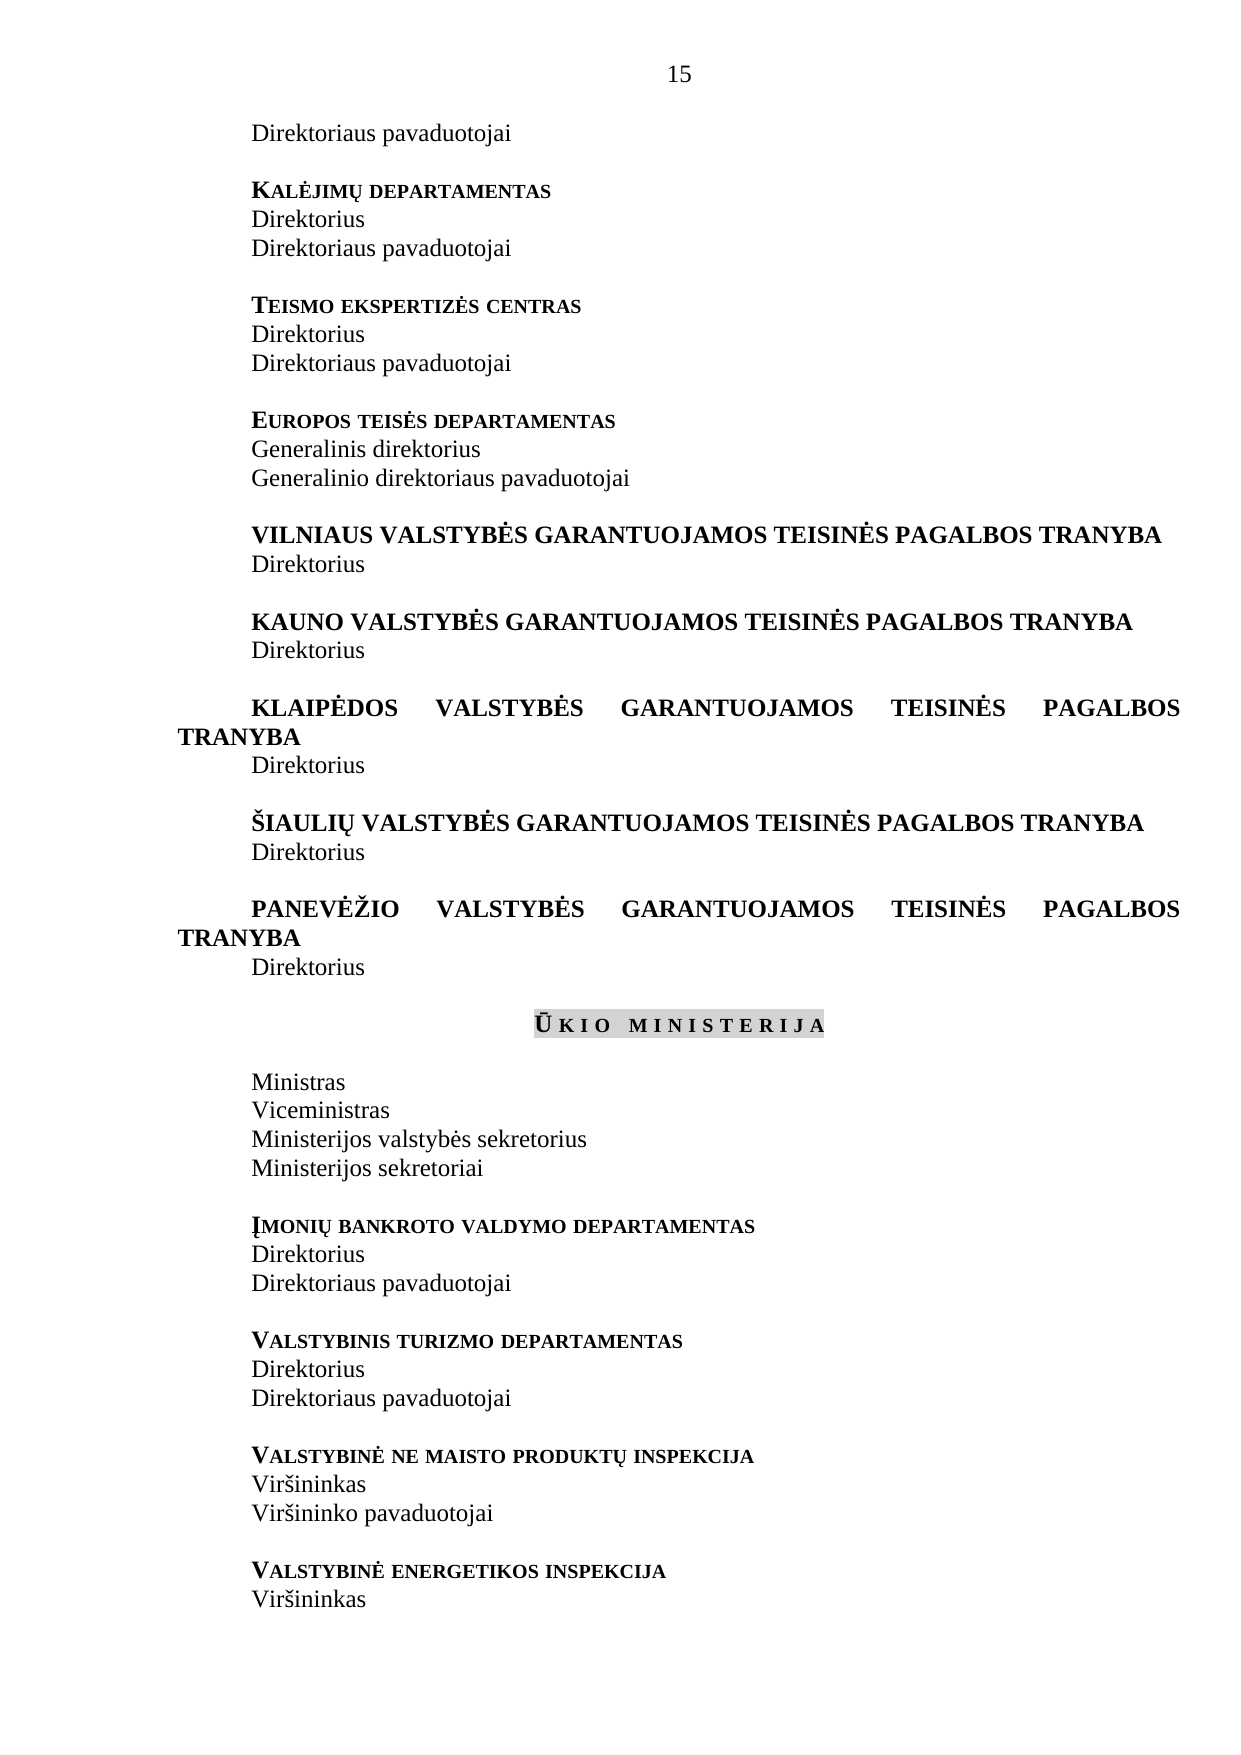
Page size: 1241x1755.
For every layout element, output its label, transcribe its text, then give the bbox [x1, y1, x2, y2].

text Direktorius [177, 204, 1181, 233]
text Valstybinė ne maisto produktų inspekcija [177, 1441, 1181, 1469]
text Viceministras [177, 1096, 1181, 1124]
text Viršininkas [177, 1469, 1181, 1498]
text Įmonių bankroto valdymo departamentas [177, 1211, 1181, 1239]
text Direktoriaus pavaduotojai [177, 348, 1181, 377]
text Generalinis direktorius [177, 434, 1181, 463]
text Valstybinė energetikos inspekcija [177, 1556, 1181, 1584]
text Ministras [177, 1067, 1181, 1096]
text Direktorius [177, 549, 1181, 578]
text Direktorius [177, 952, 1181, 981]
text Viršininkas [177, 1584, 1181, 1613]
text Ministerijos valstybės sekretorius [177, 1124, 1181, 1153]
text Generalinio direktoriaus pavaduotojai [177, 463, 1181, 492]
text Direktoriaus pavaduotojai [177, 1383, 1181, 1412]
text Direktoriaus pavaduotojai [177, 233, 1181, 262]
text Viršininko pavaduotojai [177, 1498, 1181, 1527]
text Direktorius [177, 1354, 1181, 1383]
text Europos teisės departamentas [177, 406, 1181, 434]
text Direktoriaus pavaduotojai [177, 1268, 1181, 1297]
text Kalėjimų departamentas [177, 176, 1181, 204]
text Direktorius [177, 837, 1181, 866]
text Ministerijos sekretoriai [177, 1153, 1181, 1182]
text Direktorius [177, 319, 1181, 348]
text Direktoriaus pavaduotojai [177, 118, 1181, 147]
text Valstybinis turizmo departamentas [177, 1326, 1181, 1354]
text Direktorius [177, 1239, 1181, 1268]
text Direktorius [177, 636, 1181, 664]
text KAUNO VALSTYBĖS GARANTUOJAMOS TEISINĖS PAGALBOS TRANYBA [177, 607, 1181, 636]
text VILNIAUS VALSTYBĖS GARANTUOJAMOS TEISINĖS PAGALBOS TRANYBA [177, 521, 1181, 549]
text ŠIAULIŲ VALSTYBĖS GARANTUOJAMOS TEISINĖS PAGALBOS TRANYBA [177, 808, 1181, 837]
text Teismo ekspertizės centras [177, 291, 1181, 319]
text KLAIPĖDOS VALSTYBĖS GARANTUOJAMOS TEISINĖS PAGALBOS TRANYBA [177, 693, 1181, 751]
text Ūkio ministerija [177, 1009, 1181, 1038]
text Direktorius [177, 751, 1181, 779]
text PANEVĖŽIO VALSTYBĖS GARANTUOJAMOS TEISINĖS PAGALBOS TRANYBA [177, 894, 1181, 952]
